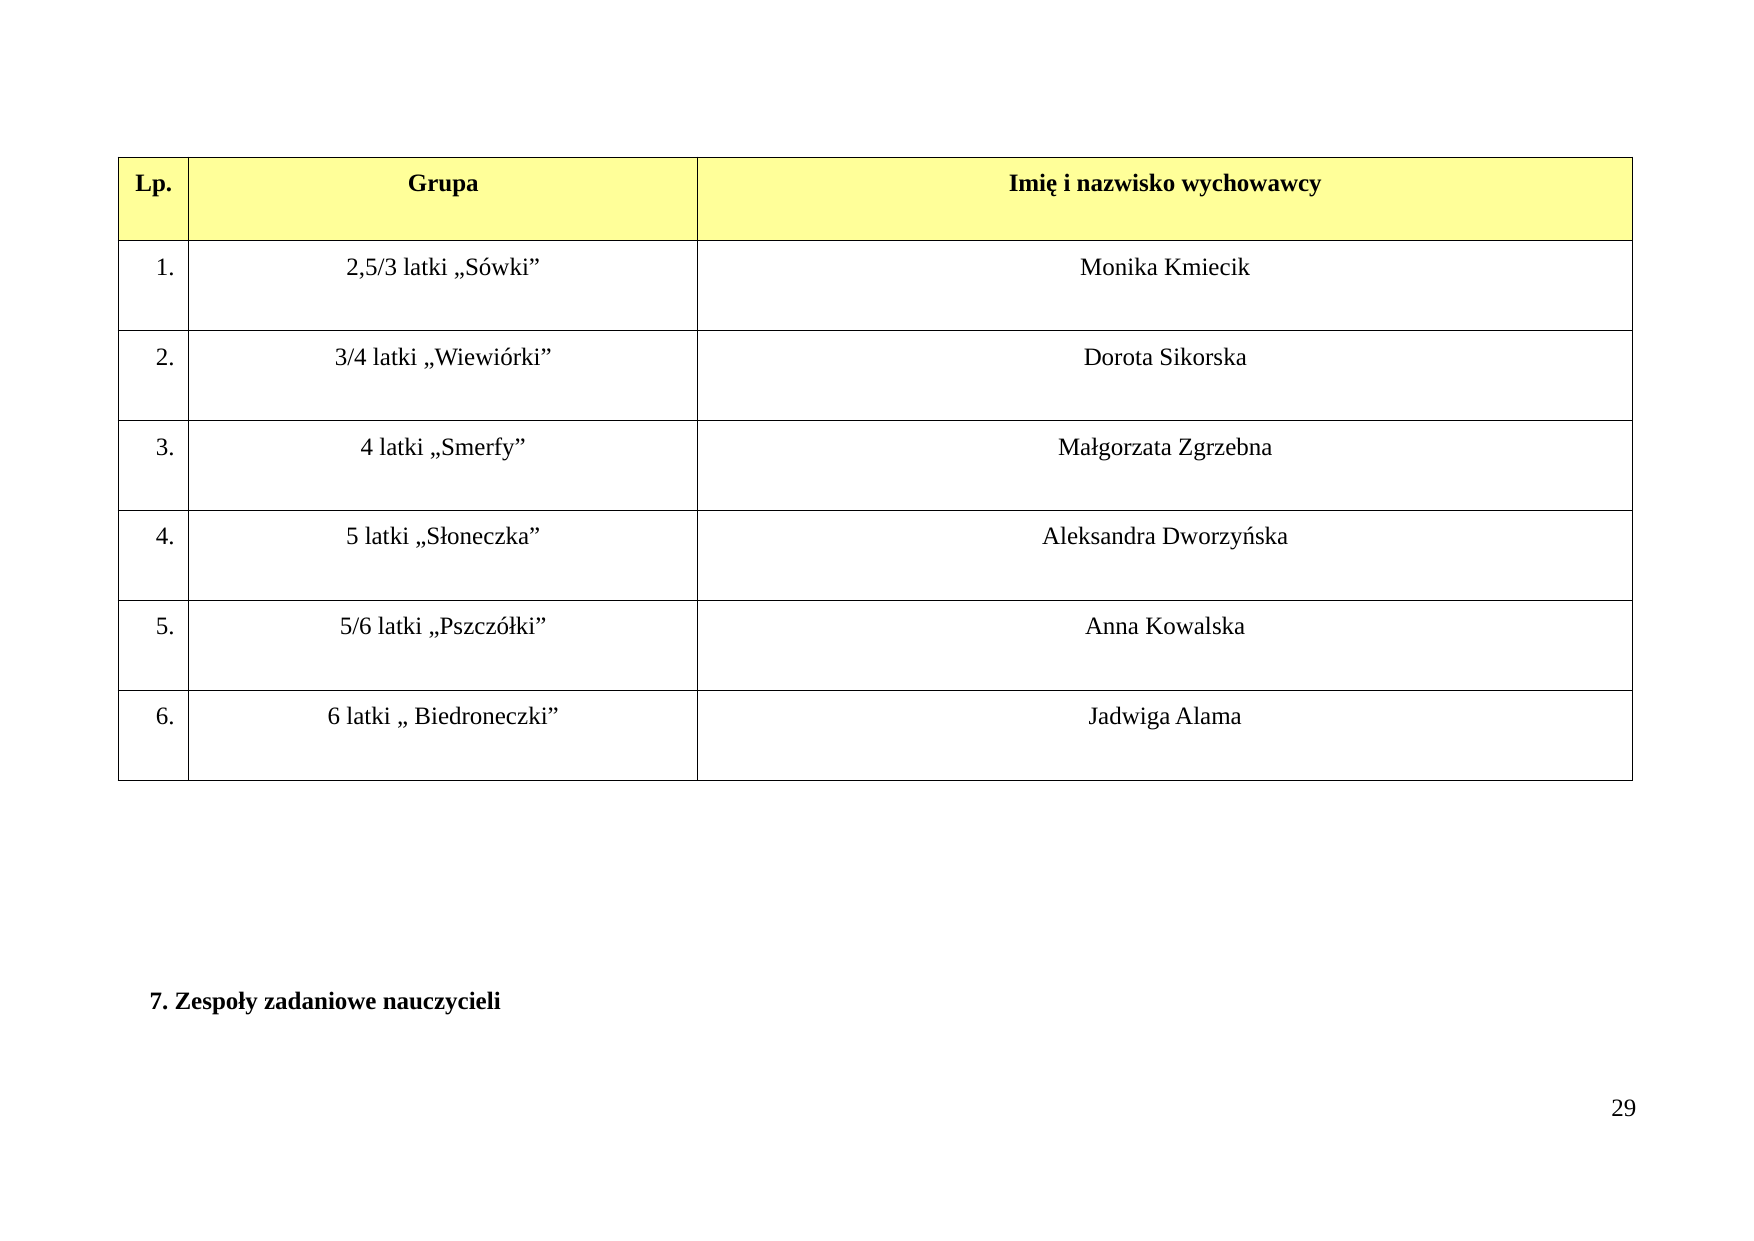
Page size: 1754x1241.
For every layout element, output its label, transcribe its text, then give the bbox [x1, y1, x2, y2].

table_cell Anna Kowalska [698, 601, 1632, 690]
table_cell 5/6 latki „Pszczółki” [189, 601, 697, 690]
table_cell [119, 511, 188, 600]
table_cell 4 latki „Smerfy” [189, 421, 697, 510]
table_cell [119, 241, 188, 330]
table_cell 5 latki „Słoneczka” [189, 511, 697, 600]
table_cell Jadwiga Alama [698, 691, 1632, 780]
table_cell 2,5/3 latki „Sówki” [189, 241, 697, 330]
table_cell [119, 691, 188, 780]
table_cell Małgorzata Zgrzebna [698, 421, 1632, 510]
table_header Grupa [189, 158, 697, 240]
table_cell 3/4 latki „Wiewiórki” [189, 331, 697, 420]
table_cell 6 latki „ Biedroneczki” [189, 691, 697, 780]
table_cell Aleksandra Dworzyńska [698, 511, 1632, 600]
table_cell [119, 331, 188, 420]
table_header Imię i nazwisko wychowawcy [698, 158, 1632, 240]
table_header Lp. [119, 158, 188, 240]
table_cell [119, 601, 188, 690]
table_cell [119, 421, 188, 510]
table_cell Dorota Sikorska [698, 331, 1632, 420]
subtitle 7. Zespoły zadaniowe nauczycieli [118, 986, 1636, 1015]
table_cell Monika Kmiecik [698, 241, 1632, 330]
